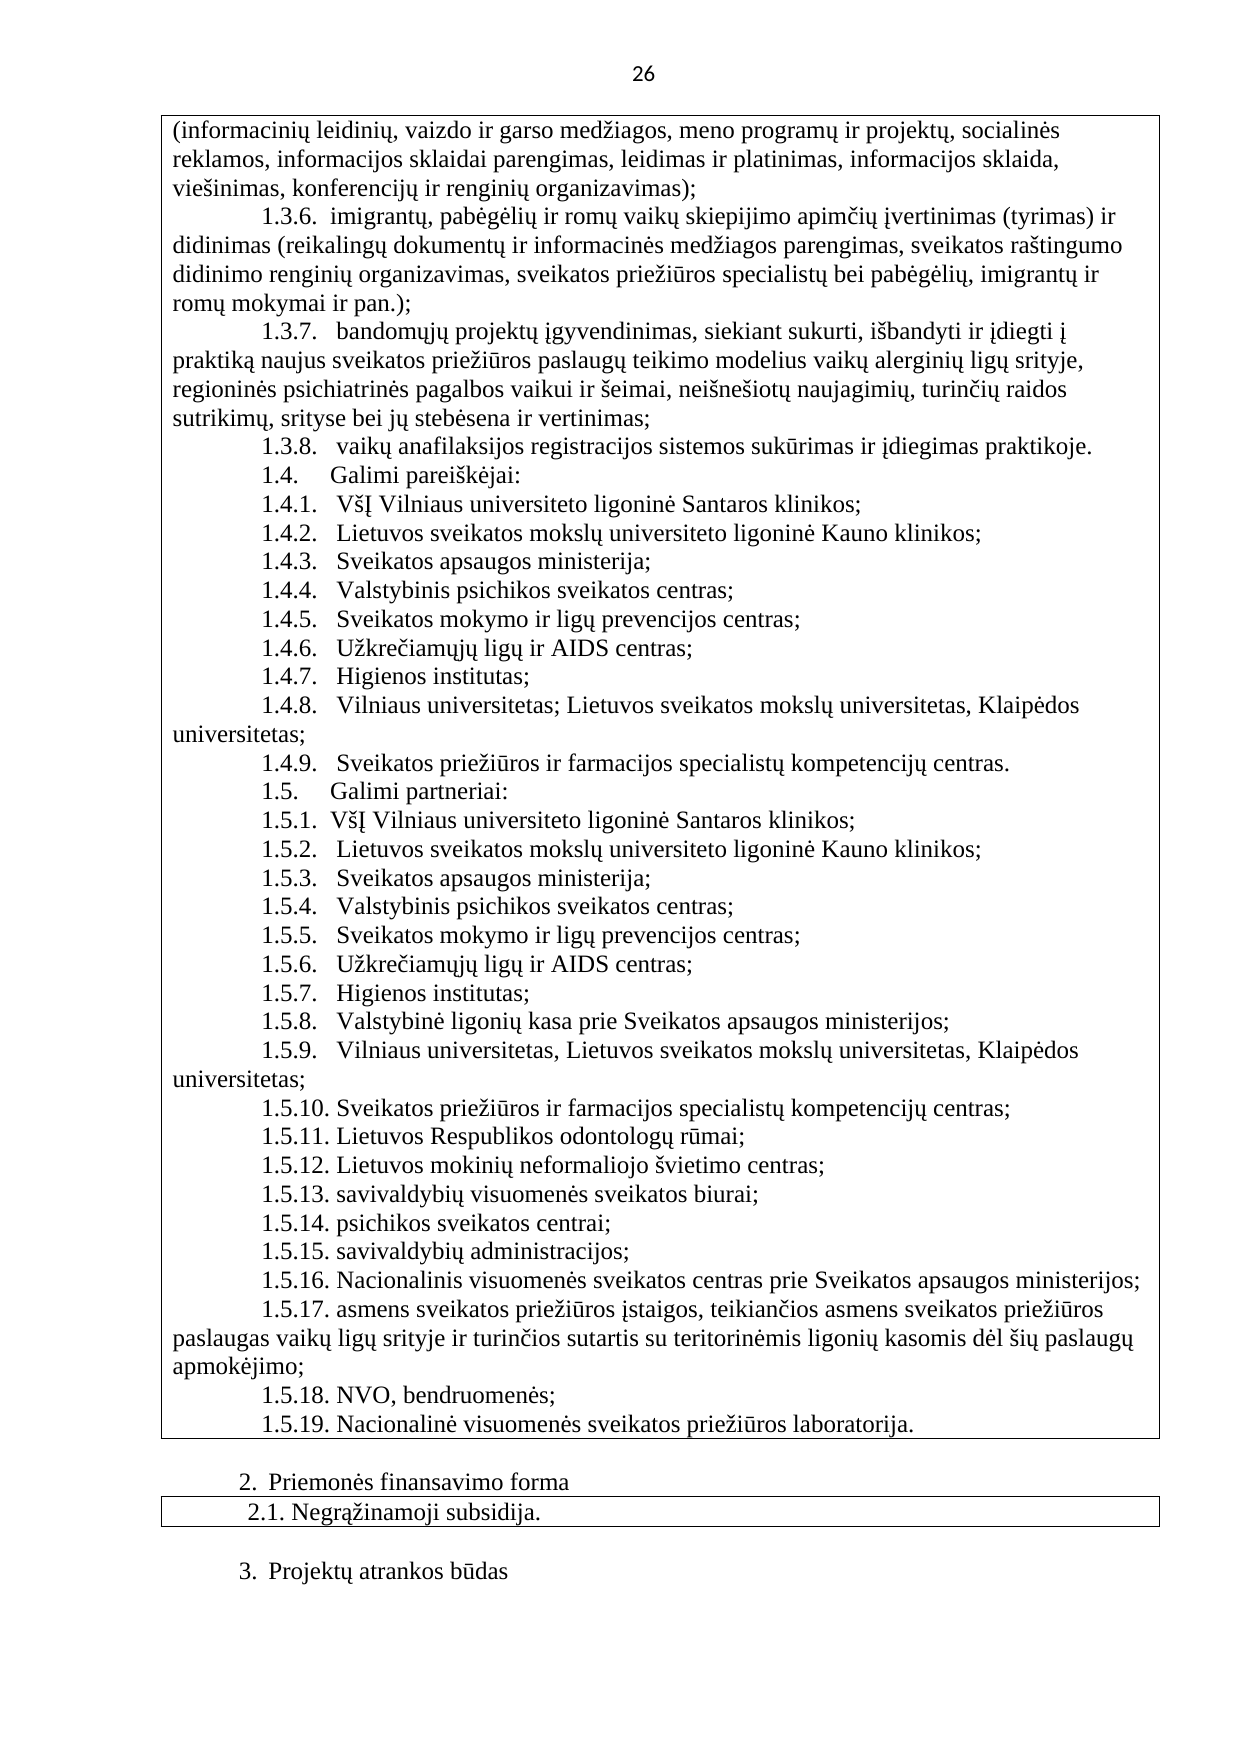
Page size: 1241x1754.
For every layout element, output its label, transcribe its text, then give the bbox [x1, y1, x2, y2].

text 3. Projektų atrankos būdas [187, 1556, 1137, 1584]
table_cell (informacinių leidinių, vaizdo ir garso medžiagos, meno programų ir projektų, socialinės reklamos, informacijos sklaidai parengimas, leidimas ir platinimas, informacijos sklaida, viešinimas, konferencijų ir renginių organizavimas); 1.3.6. imigrantų, pabėgėlių ir romų vaikų skiepijimo apimčių įvertinimas (tyrimas) ir didinimas (reikalingų dokumentų ir informacinės medžiagos parengimas, sveikatos raštingumo didinimo renginių organizavimas, sveikatos priežiūros specialistų bei pabėgėlių, imigrantų ir romų mokymai ir pan.); 1.3.7. bandomųjų projektų įgyvendinimas, siekiant sukurti, išbandyti ir įdiegti į praktiką naujus sveikatos priežiūros paslaugų teikimo modelius vaikų alerginių ligų srityje, regioninės psichiatrinės pagalbos vaikui ir šeimai, neišnešiotų naujagimių, turinčių raidos sutrikimų, srityse bei jų stebėsena ir vertinimas; 1.3.8. vaikų anafilaksijos registracijos sistemos sukūrimas ir įdiegimas praktikoje. 1.4. Galimi pareiškėjai: 1.4.1. VšĮ Vilniaus universiteto ligoninė Santaros klinikos; 1.4.2. Lietuvos sveikatos mokslų universiteto ligoninė Kauno klinikos; 1.4.3. Sveikatos apsaugos ministerija; 1.4.4. Valstybinis psichikos sveikatos centras; 1.4.5. Sveikatos mokymo ir ligų prevencijos centras; 1.4.6. Užkrečiamųjų ligų ir AIDS centras; 1.4.7. Higienos institutas; 1.4.8. Vilniaus universitetas; Lietuvos sveikatos mokslų universitetas, Klaipėdos universitetas; 1.4.9. Sveikatos priežiūros ir farmacijos specialistų kompetencijų centras. 1.5. Galimi partneriai: 1.5.1. VšĮ Vilniaus universiteto ligoninė Santaros klinikos; 1.5.2. Lietuvos sveikatos mokslų universiteto ligoninė Kauno klinikos; 1.5.3. Sveikatos apsaugos ministerija; 1.5.4. Valstybinis psichikos sveikatos centras; 1.5.5. Sveikatos mokymo ir ligų prevencijos centras; 1.5.6. Užkrečiamųjų ligų ir AIDS centras; 1.5.7. Higienos institutas; 1.5.8. Valstybinė ligonių kasa prie Sveikatos apsaugos ministerijos; 1.5.9. Vilniaus universitetas, Lietuvos sveikatos mokslų universitetas, Klaipėdos universitetas; 1.5.10. Sveikatos priežiūros ir farmacijos specialistų kompetencijų centras; 1.5.11. Lietuvos Respublikos odontologų rūmai; 1.5.12. Lietuvos mokinių neformaliojo švietimo centras; 1.5.13. savivaldybių visuomenės sveikatos biurai; 1.5.14. psichikos sveikatos centrai; 1.5.15. savivaldybių administracijos; 1.5.16. Nacionalinis visuomenės sveikatos centras prie Sveikatos apsaugos ministerijos; 1.5.17. asmens sveikatos priežiūros įstaigos, teikiančios asmens sveikatos priežiūros paslaugas vaikų ligų srityje ir turinčios sutartis su teritorinėmis ligonių kasomis dėl šių paslaugų apmokėjimo; 1.5.18. NVO, bendruomenės; 1.5.19. Nacionalinė visuomenės sveikatos priežiūros laboratorija. [162, 116, 1159, 1438]
table_header 2.1. Negrąžinamoji subsidija. [162, 1497, 1159, 1526]
text 2. Priemonės finansavimo forma [150, 1467, 1137, 1496]
